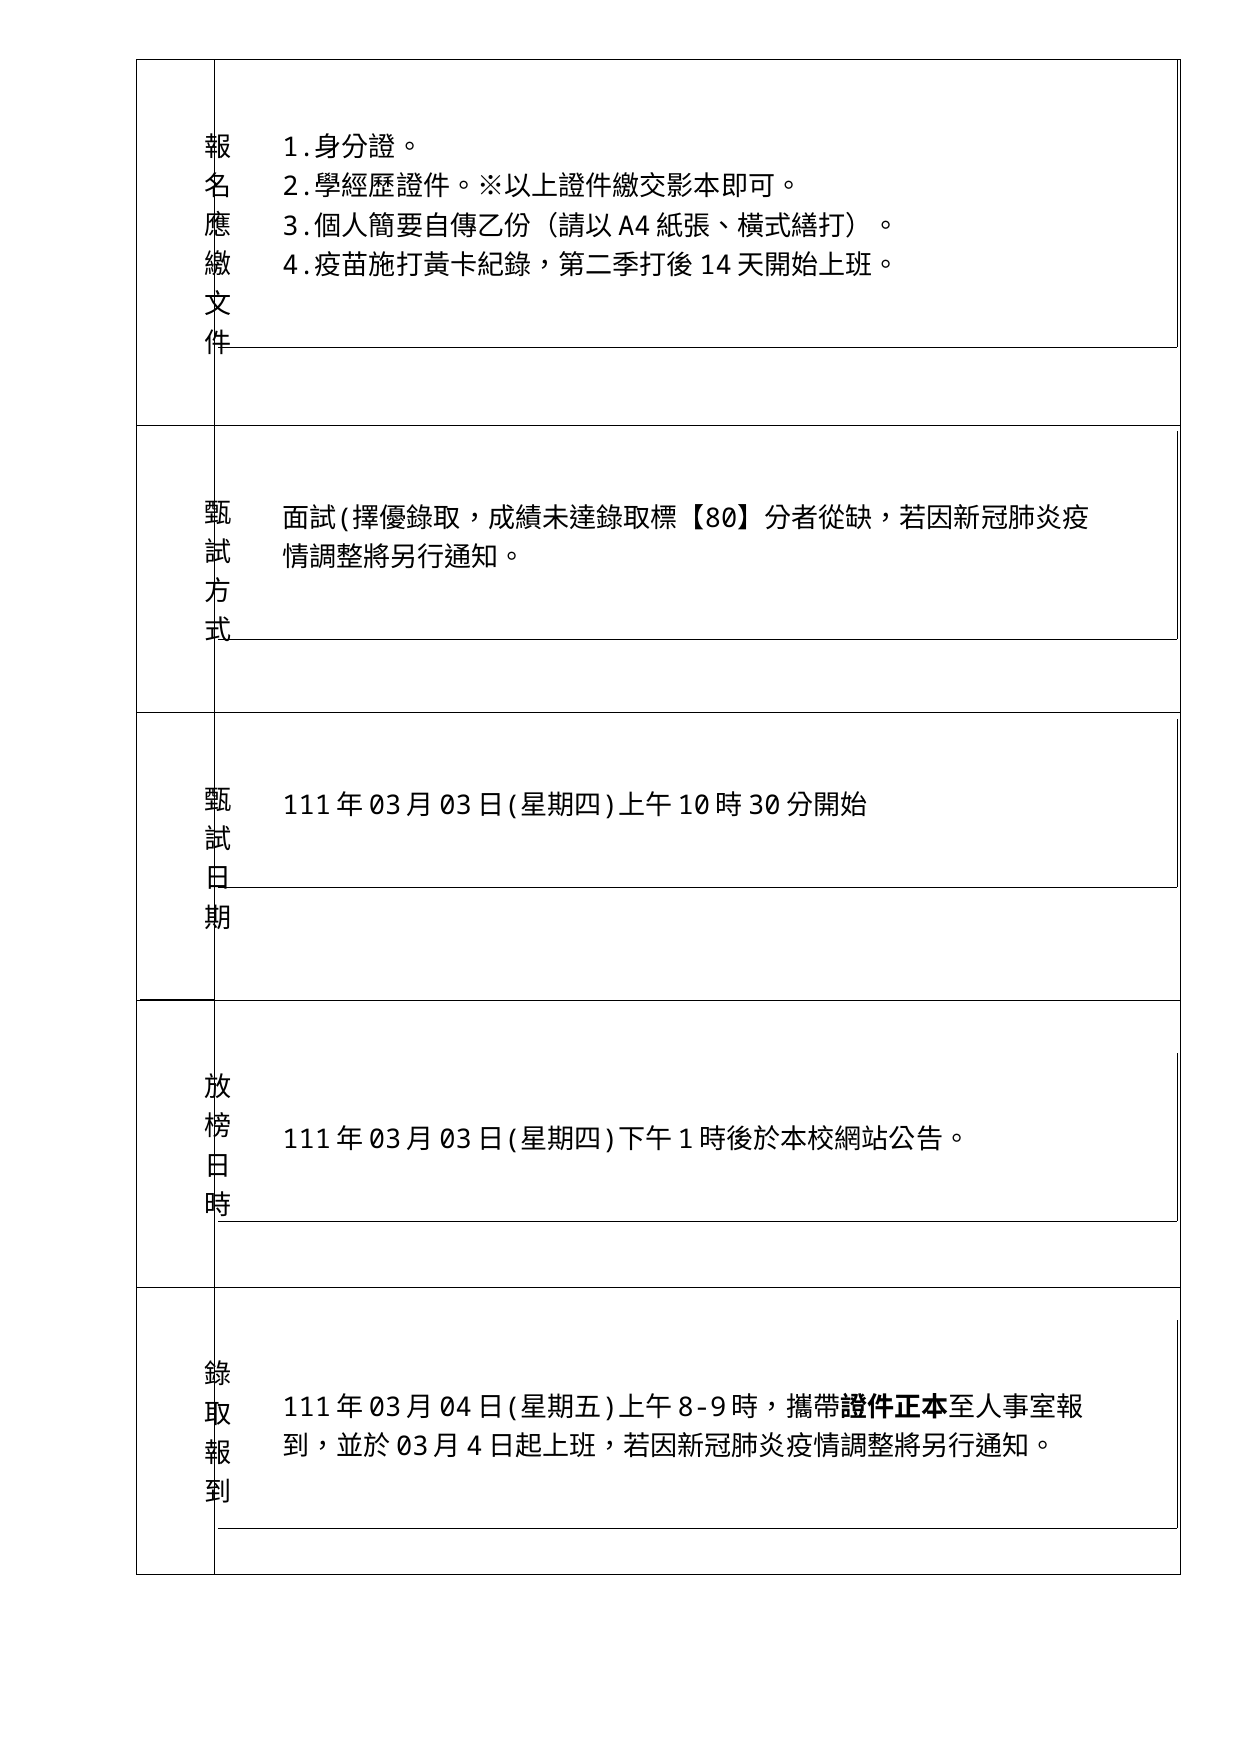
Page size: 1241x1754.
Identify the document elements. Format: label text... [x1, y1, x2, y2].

table_cell 111年03月03日(星期四)上午10時30分開始 [215, 713, 1180, 999]
table_cell 甄試 方式 [137, 426, 214, 712]
table_cell 報名應繳文件 [137, 60, 214, 425]
table_cell 放榜 日時 [137, 1001, 214, 1287]
table_cell 1.身分證。 2.學經歷證件。※以上證件繳交影本即可。 3.個人簡要自傳乙份（請以A4紙張、橫式繕打）。 4.疫苗施打黃卡紀錄，第二季打後14天開始上班。 [215, 60, 1180, 425]
table_cell 111年03月03日(星期四)下午1時後於本校網站公告。 [215, 1001, 1180, 1287]
table_cell 面試(擇優錄取，成績未達錄取標【80】分者從缺，若因新冠肺炎疫情調整將另行通知。 [215, 426, 1180, 712]
table_cell 錄取 報到 [137, 1288, 214, 1574]
table_cell 111年03月04日(星期五)上午8-9時，攜帶證件正本至人事室報到，並於03月4日起上班，若因新冠肺炎疫情調整將另行通知。 [215, 1288, 1180, 1574]
table_cell 甄試 日期 [137, 713, 214, 999]
